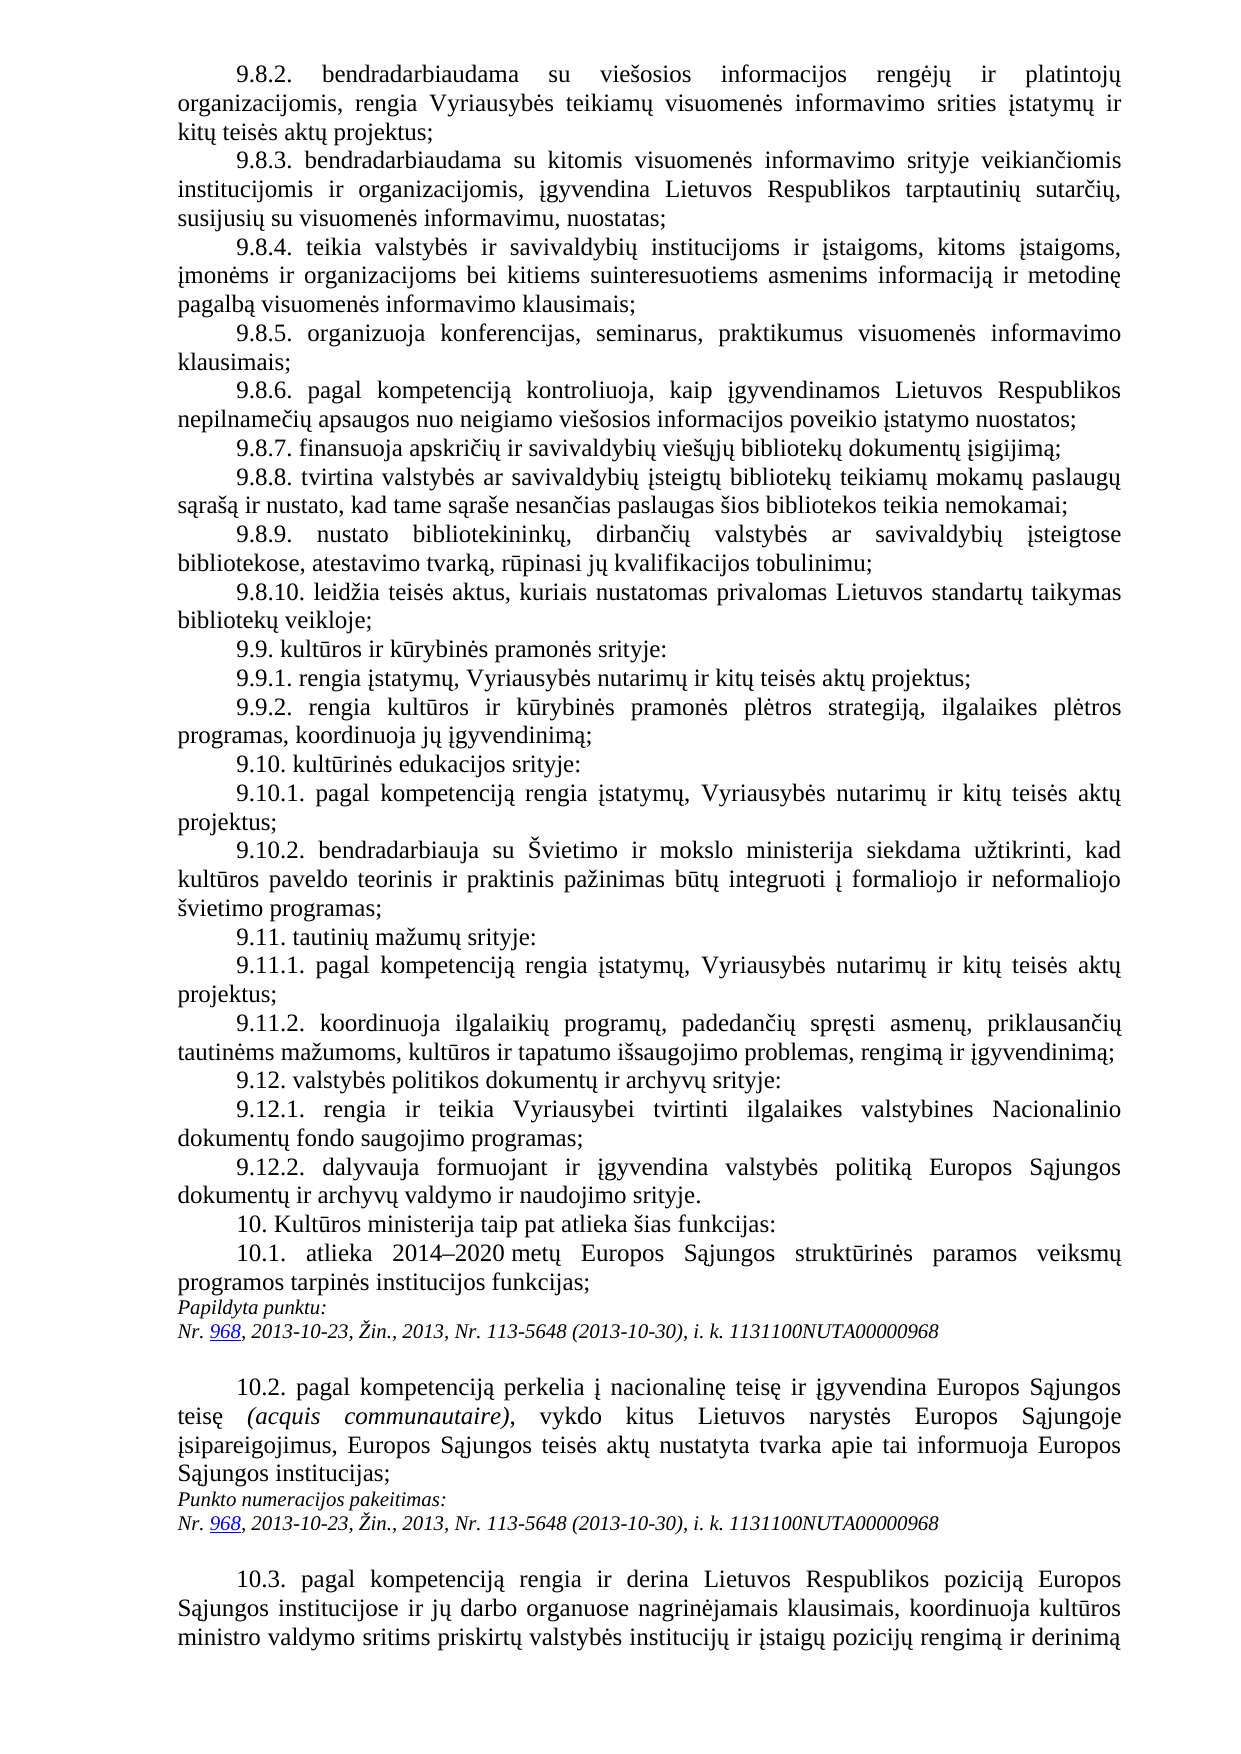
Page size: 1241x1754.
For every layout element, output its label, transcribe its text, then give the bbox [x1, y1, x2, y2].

text 10.1. atlieka 2014–2020 metų Europos Sąjungos struktūrinės paramos veiksmų programos tarpinės institucijos funkcijas; [177, 1238, 1122, 1295]
text Nr. 968, 2013-10-23, Žin., 2013, Nr. 113-5648 (2013-10-30), i. k. 1131100NUTA00000968 [177, 1319, 1122, 1343]
text 9.8.4. teikia valstybės ir savivaldybių institucijoms ir įstaigoms, kitoms įstaigoms, įmonėms ir organizacijoms bei kitiems suinteresuotiems asmenims informaciją ir metodinę pagalbą visuomenės informavimo klausimais; [177, 232, 1122, 318]
text Punkto numeracijos pakeitimas: [177, 1487, 1122, 1511]
text 9.8.8. tvirtina valstybės ar savivaldybių įsteigtų bibliotekų teikiamų mokamų paslaugų sąrašą ir nustato, kad tame sąraše nesančias paslaugas šios bibliotekos teikia nemokamai; [177, 462, 1122, 519]
text 9.12.1. rengia ir teikia Vyriausybei tvirtinti ilgalaikes valstybines Nacionalinio dokumentų fondo saugojimo programas; [177, 1094, 1122, 1152]
text 9.8.9. nustato bibliotekininkų, dirbančių valstybės ar savivaldybių įsteigtose bibliotekose, atestavimo tvarką, rūpinasi jų kvalifikacijos tobulinimu; [177, 519, 1122, 577]
text 9.8.2. bendradarbiaudama su viešosios informacijos rengėjų ir platintojų organizacijomis, rengia Vyriausybės teikiamų visuomenės informavimo srities įstatymų ir kitų teisės aktų projektus; [177, 59, 1122, 145]
text 9.11.2. koordinuoja ilgalaikių programų, padedančių spręsti asmenų, priklausančių tautinėms mažumoms, kultūros ir tapatumo išsaugojimo problemas, rengimą ir įgyvendinimą; [177, 1008, 1122, 1065]
text 9.9.1. rengia įstatymų, Vyriausybės nutarimų ir kitų teisės aktų projektus; [177, 663, 1122, 692]
text 9.10. kultūrinės edukacijos srityje: [177, 749, 1122, 778]
text Papildyta punktu: [177, 1295, 1122, 1319]
text 9.8.5. organizuoja konferencijas, seminarus, praktikumus visuomenės informavimo klausimais; [177, 318, 1122, 375]
text 9.11. tautinių mažumų srityje: [177, 922, 1122, 950]
text 9.10.1. pagal kompetenciją rengia įstatymų, Vyriausybės nutarimų ir kitų teisės aktų projektus; [177, 778, 1122, 835]
text 9.12. valstybės politikos dokumentų ir archyvų srityje: [177, 1065, 1122, 1094]
text 9.8.3. bendradarbiaudama su kitomis visuomenės informavimo srityje veikiančiomis institucijomis ir organizacijomis, įgyvendina Lietuvos Respublikos tarptautinių sutarčių, susijusių su visuomenės informavimu, nuostatas; [177, 145, 1122, 232]
text 10.3. pagal kompetenciją rengia ir derina Lietuvos Respublikos poziciją Europos Sąjungos institucijose ir jų darbo organuose nagrinėjamais klausimais, koordinuoja kultūros ministro valdymo sritims priskirtų valstybės institucijų ir įstaigų pozicijų rengimą ir derinimą [177, 1564, 1122, 1650]
text 9.12.2. dalyvauja formuojant ir įgyvendina valstybės politiką Europos Sąjungos dokumentų ir archyvų valdymo ir naudojimo srityje. [177, 1152, 1122, 1209]
text 9.11.1. pagal kompetenciją rengia įstatymų, Vyriausybės nutarimų ir kitų teisės aktų projektus; [177, 950, 1122, 1008]
text 9.9.2. rengia kultūros ir kūrybinės pramonės plėtros strategiją, ilgalaikes plėtros programas, koordinuoja jų įgyvendinimą; [177, 692, 1122, 749]
text 9.8.7. finansuoja apskričių ir savivaldybių viešųjų bibliotekų dokumentų įsigijimą; [177, 433, 1122, 462]
text 10. Kultūros ministerija taip pat atlieka šias funkcijas: [177, 1209, 1122, 1238]
text Nr. 968, 2013-10-23, Žin., 2013, Nr. 113-5648 (2013-10-30), i. k. 1131100NUTA00000968 [177, 1511, 1122, 1535]
text 10.2. pagal kompetenciją perkelia į nacionalinę teisę ir įgyvendina Europos Sąjungos teisę (acquis communautaire), vykdo kitus Lietuvos narystės Europos Sąjungoje įsipareigojimus, Europos Sąjungos teisės aktų nustatyta tvarka apie tai informuoja Europos Sąjungos institucijas; [177, 1372, 1122, 1487]
text 9.8.10. leidžia teisės aktus, kuriais nustatomas privalomas Lietuvos standartų taikymas bibliotekų veikloje; [177, 577, 1122, 634]
text 9.10.2. bendradarbiauja su Švietimo ir mokslo ministerija siekdama užtikrinti, kad kultūros paveldo teorinis ir praktinis pažinimas būtų integruoti į formaliojo ir neformaliojo švietimo programas; [177, 835, 1122, 922]
text 9.9. kultūros ir kūrybinės pramonės srityje: [177, 634, 1122, 663]
text 9.8.6. pagal kompetenciją kontroliuoja, kaip įgyvendinamos Lietuvos Respublikos nepilnamečių apsaugos nuo neigiamo viešosios informacijos poveikio įstatymo nuostatos; [177, 375, 1122, 433]
